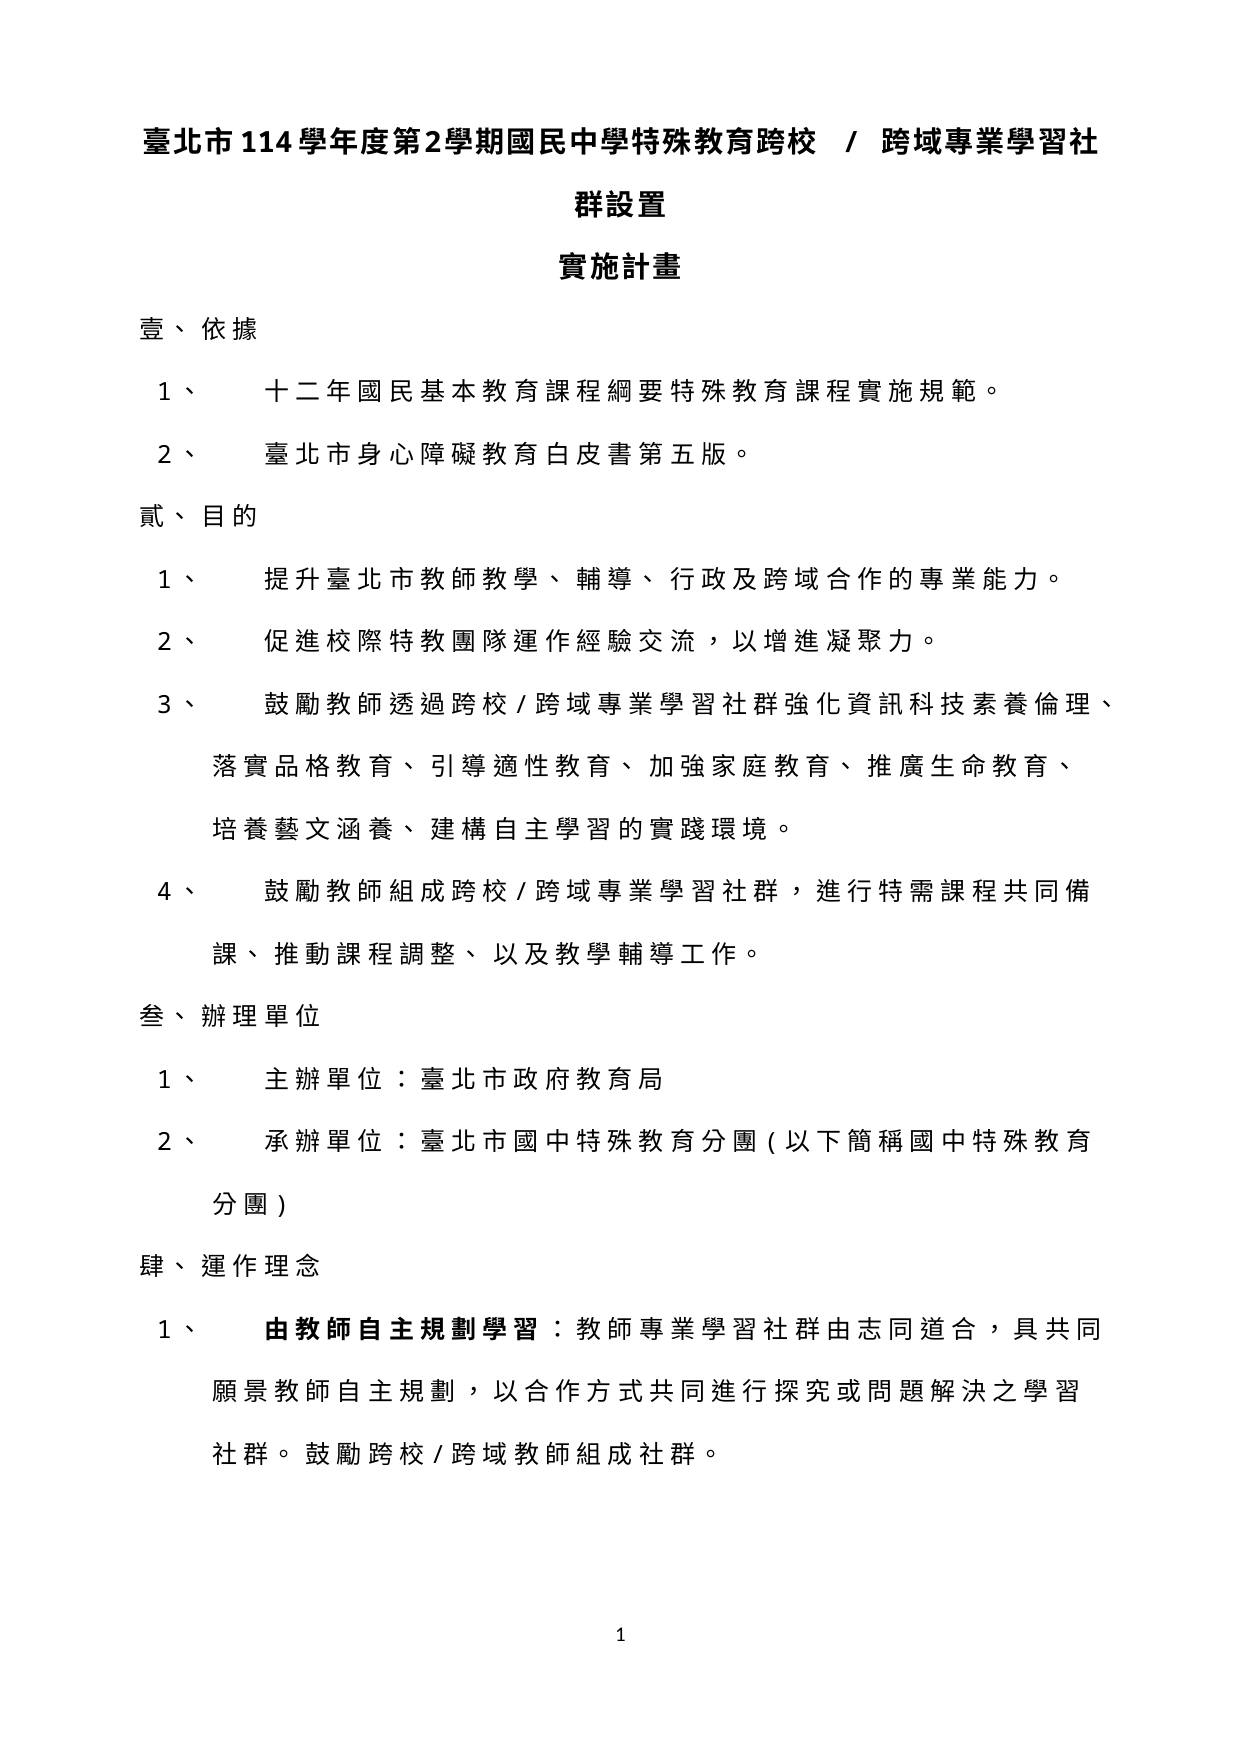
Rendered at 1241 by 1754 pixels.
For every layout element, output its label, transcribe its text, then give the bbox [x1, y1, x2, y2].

list 由教師自主規劃學習：教師專業學習社群由志同道合，具共同願景教師自主規劃，以合作方式共同進行探究或問題解決之學習社群。鼓勵跨校/跨域教師組成社群。 [151, 1286, 1104, 1473]
text 肆、運作理念 [136, 1223, 1104, 1286]
list 臺北市身心障礙教育白皮書第五版。 [151, 411, 1104, 473]
list 十二年國民基本教育課程綱要特殊教育課程實施規範。 [151, 348, 1104, 411]
list 承辦單位：臺北市國中特殊教育分團(以下簡稱國中特殊教育分團) [151, 1098, 1104, 1223]
text 臺北市114學年度第2學期國民中學特殊教育跨校 / 跨域專業學習社群設置 [136, 98, 1104, 223]
text 實施計畫 [136, 223, 1104, 286]
text 壹、依據 [136, 286, 1104, 348]
list 主辦單位：臺北市政府教育局 [151, 1036, 1104, 1098]
list 鼓勵教師組成跨校/跨域專業學習社群，進行特需課程共同備課、推動課程調整、以及教學輔導工作。 [151, 848, 1104, 973]
list 提升臺北市教師教學、輔導、行政及跨域合作的專業能力。 [151, 536, 1104, 598]
list 鼓勵教師透過跨校/跨域專業學習社群強化資訊科技素養倫理、落實品格教育、引導適性教育、加強家庭教育、推廣生命教育、培養藝文涵養、建構自主學習的實踐環境。 [151, 661, 1104, 848]
text 叁、辦理單位 [136, 973, 1104, 1036]
list 促進校際特教團隊運作經驗交流，以增進凝聚力。 [151, 598, 1104, 661]
text 貳、目的 [136, 473, 1104, 536]
